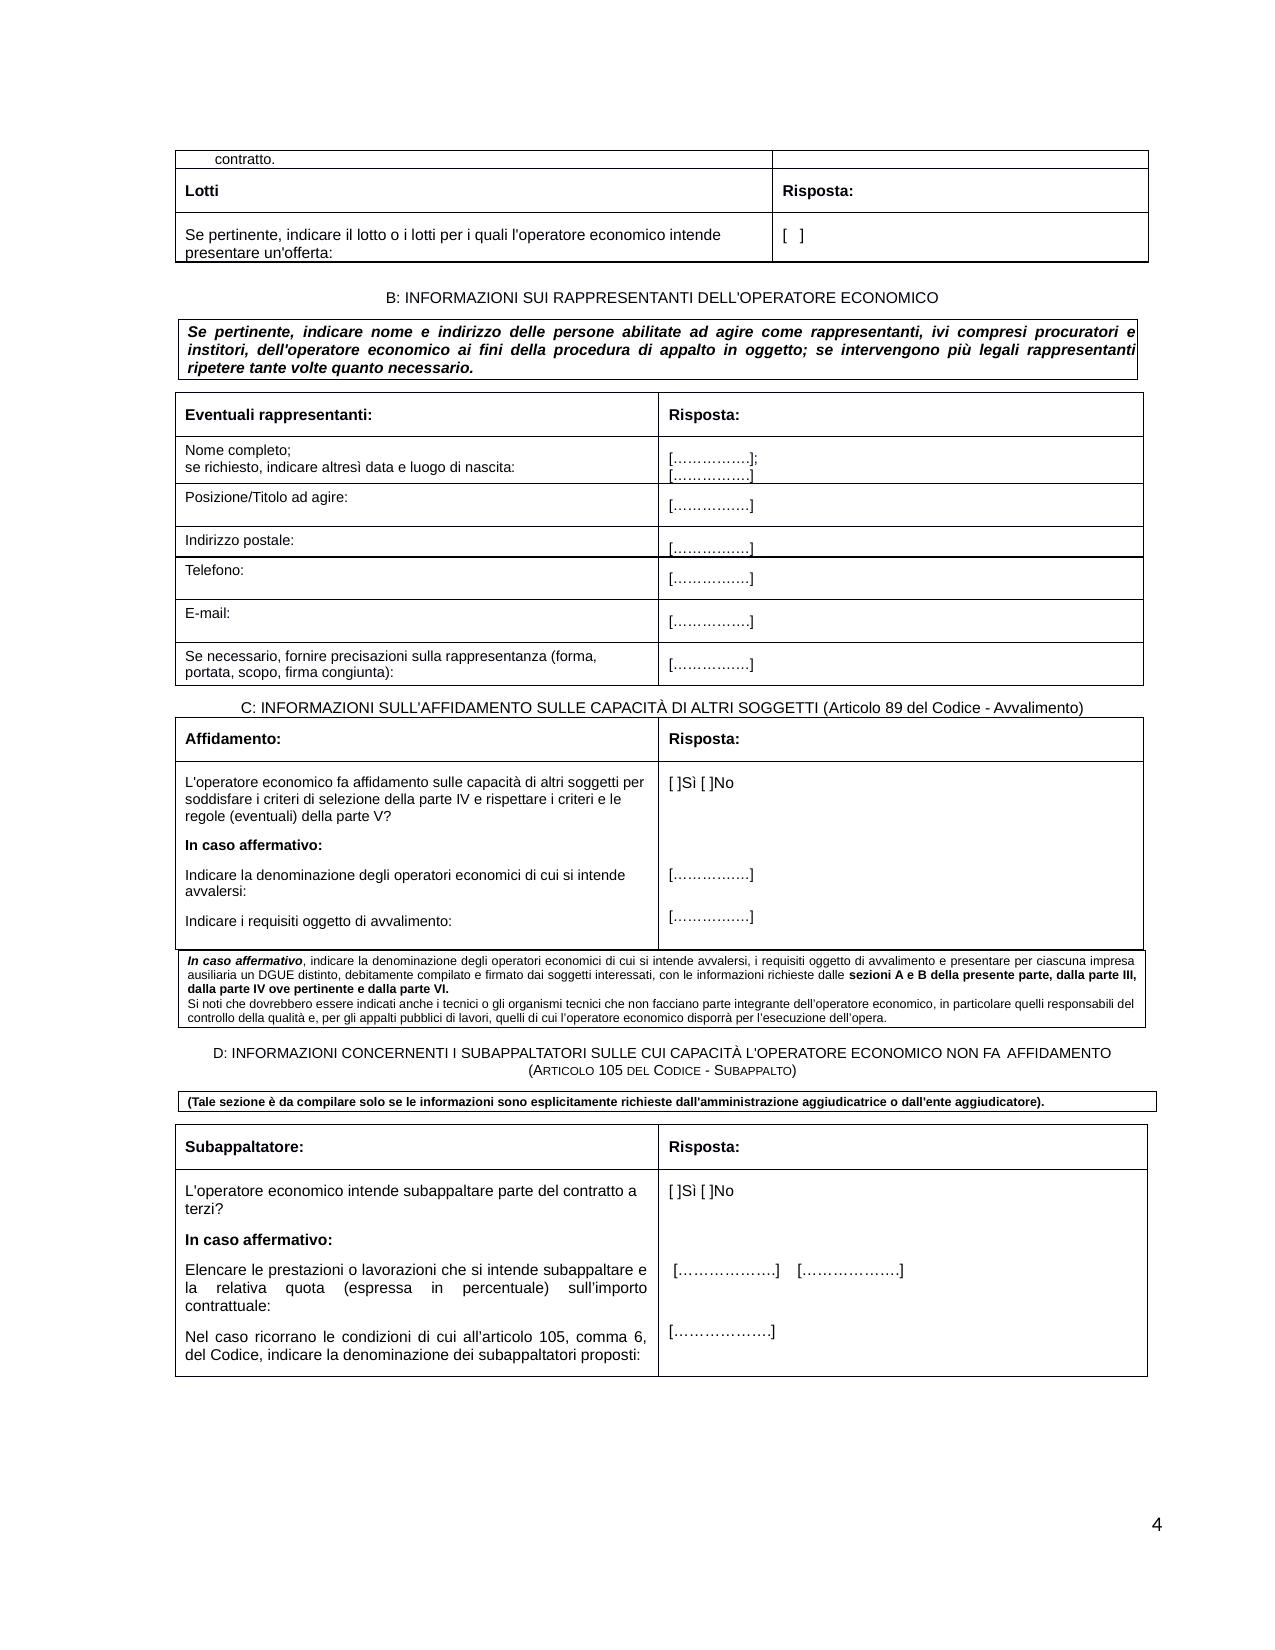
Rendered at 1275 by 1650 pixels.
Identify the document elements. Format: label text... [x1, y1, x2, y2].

table_header Affidamento: [176, 718, 658, 761]
table_cell [ ]Sì [ ]No [………….…] [………….…] [659, 762, 1143, 949]
table_cell [………….…] [659, 558, 1143, 599]
table_header Risposta: [659, 1125, 1147, 1168]
table_cell Telefono: [176, 558, 658, 599]
table_cell [ ]Sì [ ]No [……………….] [……………….] [……………….] [659, 1170, 1147, 1376]
table_header Subappaltatore: [176, 1125, 658, 1168]
text In caso affermativo, indicare la denominazione degli operatori economici di cui si intende avvalersi, i requisiti oggetto di avvalimento e presentare per ciascuna impresa ausiliaria un DGUE distinto, debitamente compilato e firmato dai soggetti interessati, con le informazioni richieste dalle sezioni A e B della presente parte, dalla parte III, dalla parte IV ove pertinente e dalla parte VI. [179, 951, 1145, 993]
table_cell […………….] [659, 600, 1143, 642]
title C: Informazioni sull'affidamento SULLE Capacità di altri soggetti (Articolo 89 del Codice - Avvalimento) [187, 698, 1137, 717]
text Si noti che dovrebbero essere indicati anche i tecnici o gli organismi tecnici che non facciano parte integrante dell’operatore economico, in particolare quelli responsabili del controllo della qualità e, per gli appalti pubblici di lavori, quelli di cui l’operatore economico disporrà per l’esecuzione dell’opera. [179, 993, 1145, 1027]
table_header Risposta: [659, 393, 1143, 436]
table_cell [………….…] [659, 527, 1143, 556]
table_cell Se necessario, fornire precisazioni sulla rappresentanza (forma, portata, scopo, firma congiunta): [176, 643, 658, 685]
table_header Eventuali rappresentanti: [176, 393, 658, 436]
table_cell Nome completo; se richiesto, indicare altresì data e luogo di nascita: [176, 437, 658, 483]
table_cell contratto. [176, 151, 772, 168]
table_cell [………….…] [659, 643, 1143, 685]
table_cell [ ] [773, 213, 1148, 261]
title D: Informazioni concernenti i subappaltatori sulle cui capacità l'operatore economico non fa affidamento (Articolo 105 del Codice - Subappalto) [187, 1045, 1137, 1079]
table_cell Indirizzo postale: [176, 527, 658, 556]
table_cell [773, 151, 1148, 168]
table_cell L'operatore economico intende subappaltare parte del contratto a terzi? In caso affermativo: Elencare le prestazioni o lavorazioni che si intende subappaltare e la relativa quota (espressa in percentuale) sull’importo contrattuale: Nel caso ricorrano le condizioni di cui all’articolo 105, comma 6, del Codice, indicare la denominazione dei subappaltatori proposti: [176, 1170, 658, 1376]
table_cell E-mail: [176, 600, 658, 642]
table_cell Risposta: [773, 169, 1148, 212]
title (Tale sezione è da compilare solo se le informazioni sono esplicitamente richieste dall'amministrazione aggiudicatrice o dall'ente aggiudicatore). [179, 1092, 1156, 1111]
table_cell […………….]; […………….] [659, 437, 1143, 483]
table_cell L'operatore economico fa affidamento sulle capacità di altri soggetti per soddisfare i criteri di selezione della parte IV e rispettare i criteri e le regole (eventuali) della parte V? In caso affermativo: Indicare la denominazione degli operatori economici di cui si intende avvalersi: Indicare i requisiti oggetto di avvalimento: [176, 762, 658, 949]
text Se pertinente, indicare nome e indirizzo delle persone abilitate ad agire come rappresentanti, ivi compresi procuratori e institori, dell'operatore economico ai fini della procedura di appalto in oggetto; se intervengono più legali rappresentanti ripetere tante volte quanto necessario. [179, 320, 1137, 379]
table_cell [………….…] [659, 484, 1143, 526]
table_header Risposta: [659, 718, 1143, 761]
table_cell Posizione/Titolo ad agire: [176, 484, 658, 526]
title B: Informazioni sui rappresentanti dell'operatore economico [187, 289, 1137, 307]
table_cell Lotti [176, 169, 772, 212]
table_cell Se pertinente, indicare il lotto o i lotti per i quali l'operatore economico intende presentare un'offerta: [176, 213, 772, 261]
